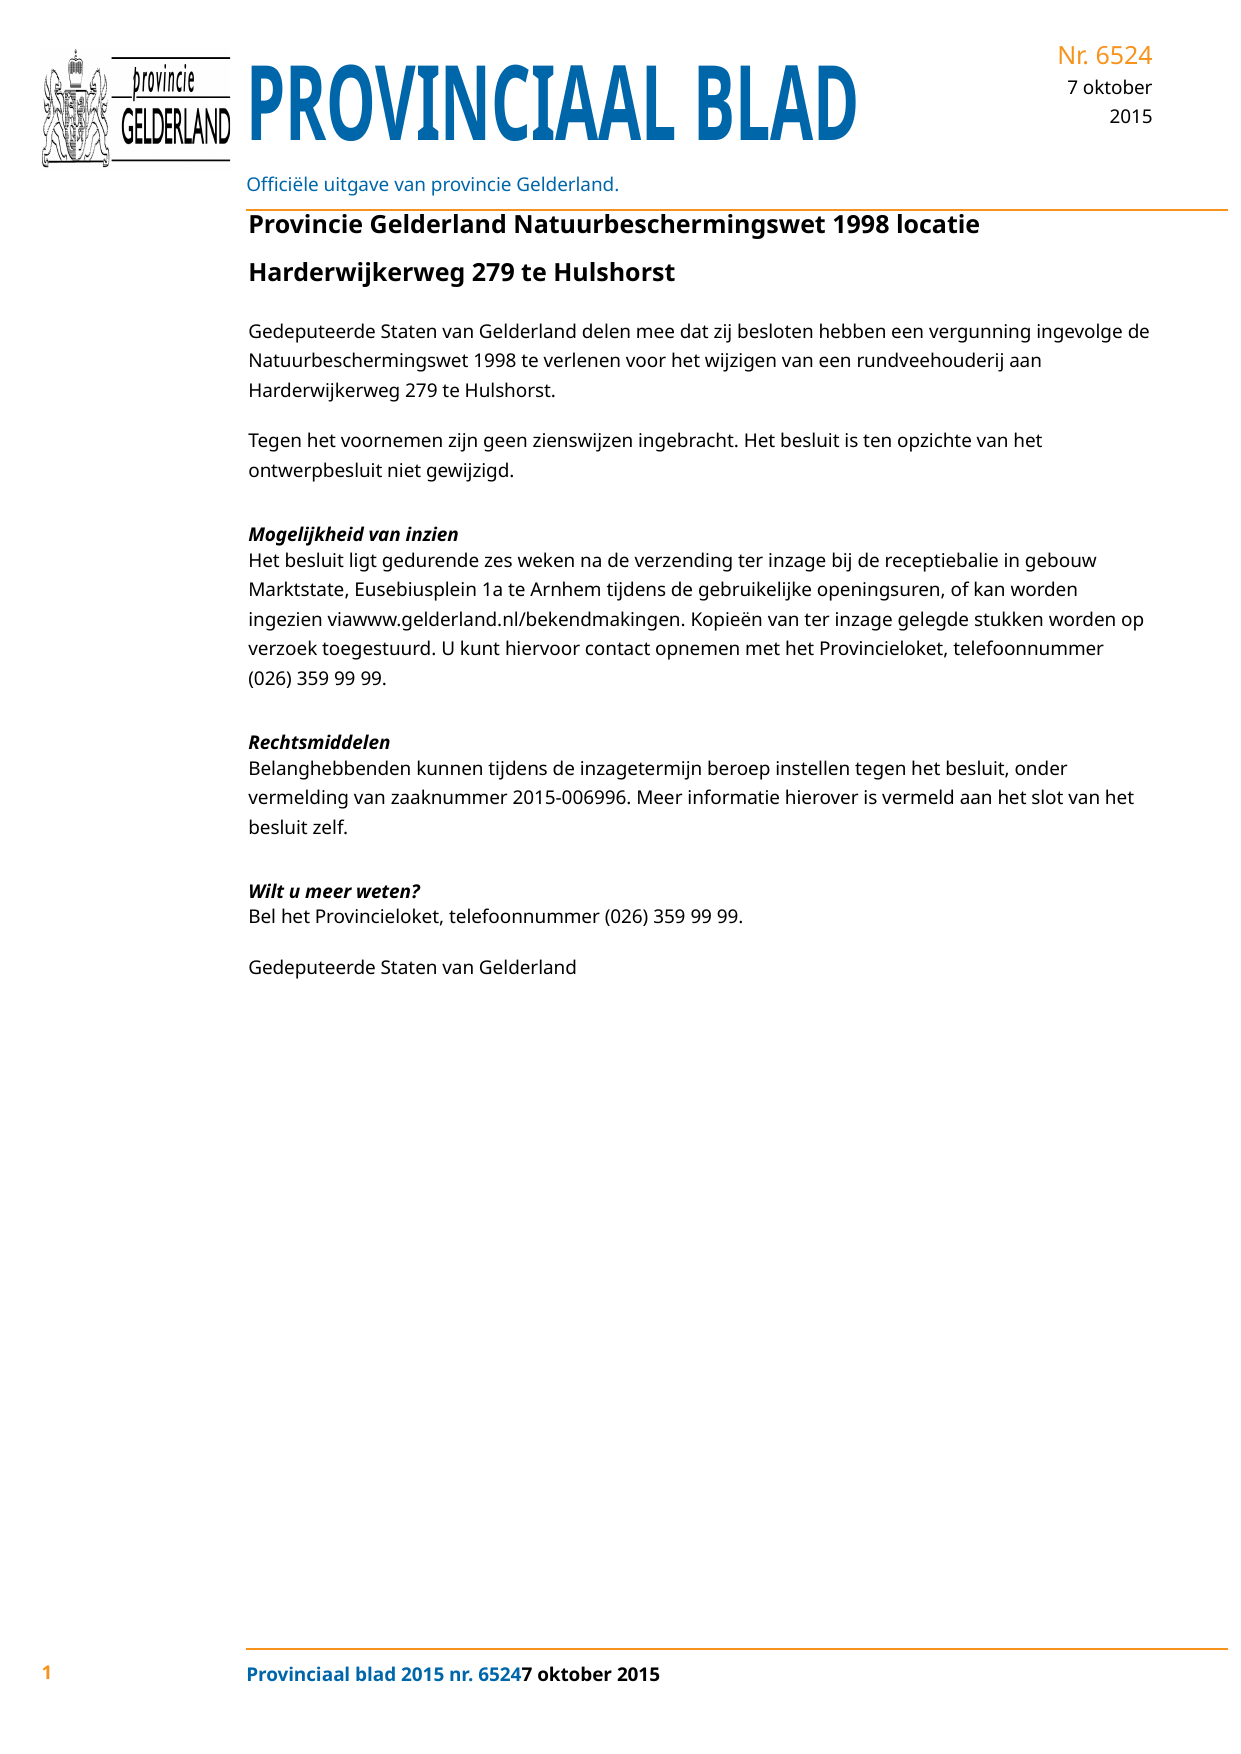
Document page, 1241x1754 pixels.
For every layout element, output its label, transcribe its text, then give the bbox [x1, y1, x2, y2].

text Gedeputeerde Staten van Gelderland [248, 954, 1152, 980]
text Wilt u meer weten? [248, 878, 1152, 904]
text Mogelijkheid van inzien [248, 521, 1152, 547]
text Gedeputeerde Staten van Gelderland delen mee dat zij besloten hebben een vergunning ingevolge de Natuurbeschermingswet 1998 te verlenen voor het wijzigen van een rundveehouderij aan Harderwijkerweg 279 te Hulshorst. [248, 318, 1152, 403]
text Het besluit ligt gedurende zes weken na de verzending ter inzage bij de receptiebalie in gebouw Marktstate, Eusebiusplein 1a te Arnhem tijdens de gebruikelijke openingsuren, of kan worden ingezien viawww.gelderland.nl/bekendmakingen. Kopieën van ter inzage gelegde stukken worden op verzoek toegestuurd. U kunt hiervoor contact opnemen met het Provincieloket, telefoonnummer (026) 359 99 99. [248, 547, 1152, 691]
text Tegen het voornemen zijn geen zienswijzen ingebracht. Het besluit is ten opzichte van het ontwerpbesluit niet gewijzigd. [248, 427, 1152, 483]
picture [41, 47, 231, 172]
text Provincie Gelderland Natuurbeschermingswet 1998 locatie Harderwijkerweg 279 te Hulshorst [248, 211, 1152, 288]
text Belanghebbenden kunnen tijdens de inzagetermijn beroep instellen tegen het besluit, onder vermelding van zaaknummer 2015-006996. Meer informatie hierover is vermeld aan het slot van het besluit zelf. [248, 755, 1152, 840]
text Rechtsmiddelen [248, 729, 1152, 755]
text Bel het Provincieloket, telefoonnummer (026) 359 99 99. [248, 904, 1152, 929]
